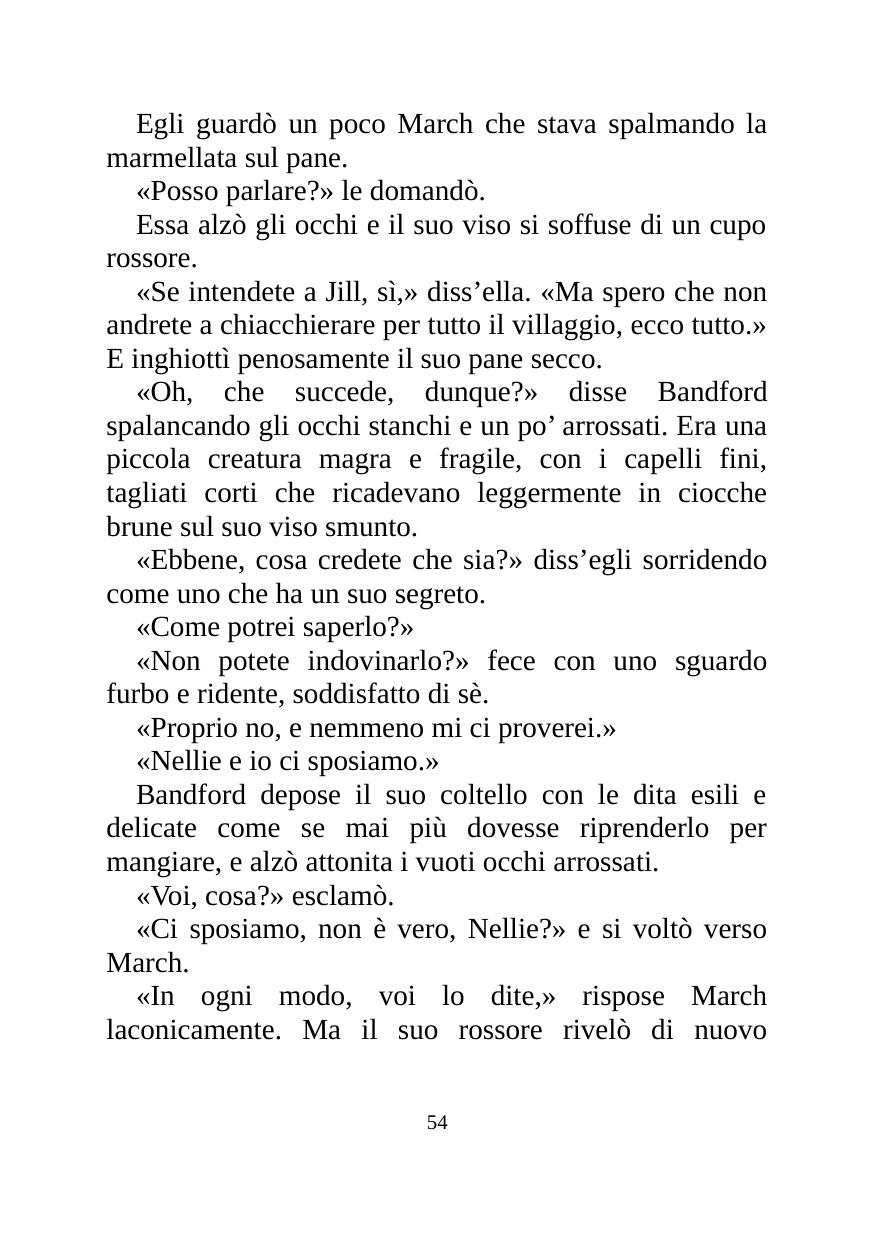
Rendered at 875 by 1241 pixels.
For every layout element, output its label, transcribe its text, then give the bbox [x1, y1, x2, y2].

text Bandford depose il suo coltello con le dita esili e delicate come se mai più dovesse riprenderlo per mangiare, e alzò attonita i vuoti occhi arrossati. [106, 777, 768, 878]
text «Ci sposiamo, non è vero, Nellie?» e si voltò verso March. [106, 911, 768, 978]
text «Come potrei saperlo?» [106, 609, 768, 643]
text «In ogni modo, voi lo dite,» rispose March laconicamente. Ma il suo rossore rivelò di nuovo [106, 978, 768, 1045]
text «Ebbene, cosa credete che sia?» diss’egli sorridendo come uno che ha un suo segreto. [106, 542, 768, 609]
text Essa alzò gli occhi e il suo viso si soffuse di un cupo rossore. [106, 207, 768, 274]
text «Proprio no, e nemmeno mi ci proverei.» [106, 710, 768, 743]
text «Posso parlare?» le domandò. [106, 173, 768, 207]
text Egli guardò un poco March che stava spalmando la marmellata sul pane. [106, 106, 768, 173]
text «Non potete indovinarlo?» fece con uno sguardo furbo e ridente, soddisfatto di sè. [106, 643, 768, 710]
text «Voi, cosa?» esclamò. [106, 878, 768, 911]
text «Nellie e io ci sposiamo.» [106, 743, 768, 777]
text «Se intendete a Jill, sì,» diss’ella. «Ma spero che non andrete a chiacchierare per tutto il villaggio, ecco tutto.» E inghiottì penosamente il suo pane secco. [106, 274, 768, 374]
text «Oh, che succede, dunque?» disse Bandford spalancando gli occhi stanchi e un po’ arrossati. Era una piccola creatura magra e fragile, con i capelli fini, tagliati corti che ricadevano leggermente in ciocche brune sul suo viso smunto. [106, 374, 768, 542]
